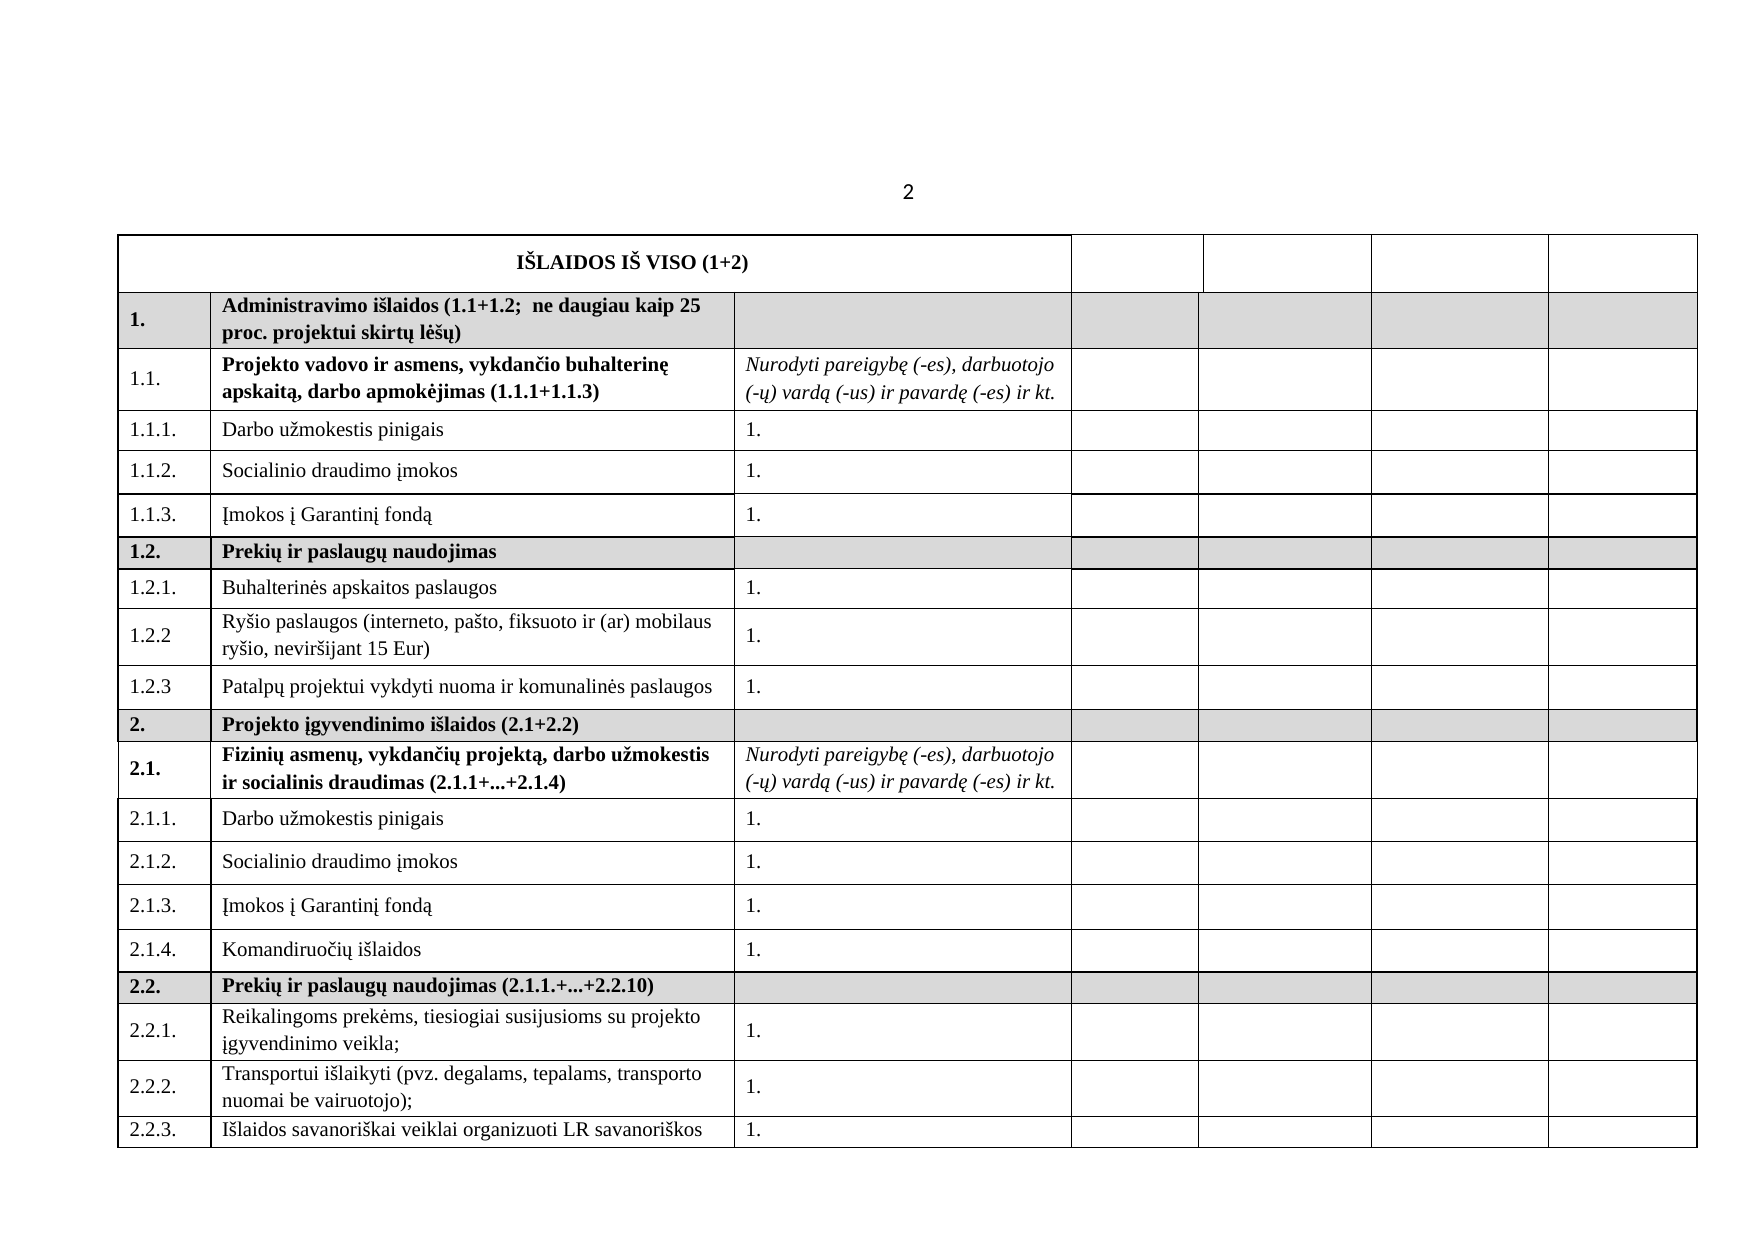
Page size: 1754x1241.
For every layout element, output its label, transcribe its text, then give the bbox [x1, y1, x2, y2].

table_cell Nurodyti pareigybę (-es), darbuotojo (-ų) vardą (-us) ir pavardę (-es) ir kt. [735, 349, 1071, 410]
table_cell 1. [735, 930, 1071, 971]
table_cell Administravimo išlaidos (1.1+1.2; ne daugiau kaip 25 proc. projektui skirtų lėšų) [211, 293, 734, 348]
table_cell 1. [735, 1004, 1071, 1060]
table_cell [1072, 235, 1203, 292]
table_cell [1372, 885, 1548, 929]
table_cell [1072, 609, 1198, 665]
table_cell [1549, 842, 1696, 884]
table_cell 1.1. [119, 349, 210, 410]
table_cell [1072, 710, 1198, 741]
table_cell [1199, 710, 1371, 741]
table_cell Projekto įgyvendinimo išlaidos (2.1+2.2) [212, 710, 734, 741]
table_cell [1549, 1061, 1696, 1116]
table_cell Išlaidos savanoriškai veiklai organizuoti LR savanoriškos [212, 1117, 734, 1147]
table_cell [1372, 742, 1548, 798]
table_cell 1.1.2. [119, 451, 210, 493]
table_cell [1372, 235, 1548, 292]
table_cell 2.1.1. [119, 799, 210, 841]
table_cell [1549, 710, 1696, 741]
table_cell 1.1.1. [119, 411, 210, 450]
table_cell Buhalterinės apskaitos paslaugos [212, 570, 734, 608]
table_cell [1199, 1117, 1371, 1147]
table_cell [1549, 973, 1696, 1003]
table_cell [1549, 1004, 1696, 1060]
table_cell [1372, 799, 1548, 841]
table_cell [1072, 842, 1198, 884]
table_cell [1549, 666, 1696, 709]
table_cell [1072, 930, 1198, 971]
table_cell [1199, 451, 1371, 493]
table_cell 2.1.4. [119, 930, 210, 971]
table_cell Įmokos į Garantinį fondą [212, 885, 734, 929]
table_cell [735, 710, 1071, 741]
table_cell Prekių ir paslaugų naudojimas (2.1.1.+...+2.2.10) [212, 973, 734, 1003]
table_cell [1072, 1117, 1198, 1147]
table_cell [1549, 1117, 1696, 1147]
table_cell [1199, 570, 1371, 608]
table_cell 1. [735, 885, 1071, 929]
table_cell [735, 973, 1071, 1003]
table_cell [1072, 349, 1198, 410]
table_cell [1199, 349, 1371, 410]
table_cell [1372, 349, 1548, 410]
table_cell Transportui išlaikyti (pvz. degalams, tepalams, transporto nuomai be vairuotojo); [212, 1061, 734, 1116]
table_cell 2.2.2. [119, 1061, 210, 1116]
table_cell [1549, 235, 1697, 292]
table_cell 2.2.3. [119, 1117, 210, 1147]
table_cell [1072, 1061, 1198, 1116]
table_cell [1372, 710, 1548, 741]
table_cell [1372, 451, 1548, 493]
table_cell [1199, 973, 1371, 1003]
table_cell [1549, 293, 1697, 348]
table_cell [1549, 538, 1696, 568]
table_cell [1199, 742, 1371, 798]
table_cell [1549, 885, 1696, 929]
table_cell 2. [119, 710, 210, 741]
table_cell [1372, 495, 1548, 536]
table_cell 2.2. [119, 973, 210, 1003]
table_cell [1072, 885, 1198, 929]
table_cell [1549, 742, 1697, 798]
table_cell Patalpų projektui vykdyti nuoma ir komunalinės paslaugos [212, 666, 734, 709]
table_cell Darbo užmokestis pinigais [212, 799, 734, 841]
table_cell [1072, 570, 1198, 608]
table_cell 1. [119, 293, 210, 348]
table_cell [1372, 973, 1548, 1003]
table_cell [1199, 538, 1371, 568]
table_cell [1199, 293, 1371, 348]
table_cell [1199, 609, 1371, 665]
table_cell 1. [735, 799, 1071, 841]
table_cell [1549, 495, 1696, 536]
table_cell [1372, 1061, 1548, 1116]
table_cell Projekto vadovo ir asmens, vykdančio buhalterinę apskaitą, darbo apmokėjimas (1.1.1+1.1.3) [211, 349, 734, 410]
table_cell 1.2. [119, 538, 210, 568]
table_cell [1372, 609, 1548, 665]
table_cell [1199, 1061, 1371, 1116]
table_cell [1372, 411, 1548, 450]
table_cell [1549, 411, 1696, 450]
table_cell [1199, 842, 1371, 884]
table_cell [1072, 666, 1198, 709]
table_cell [1072, 538, 1198, 568]
table_cell [1199, 885, 1371, 929]
table_cell [1204, 235, 1371, 292]
table_cell [1372, 930, 1548, 971]
table_cell 2.1.3. [119, 885, 210, 929]
table_cell 2.2.1. [119, 1004, 210, 1060]
table_cell 1. [735, 842, 1071, 884]
table_cell [1549, 609, 1696, 665]
table_cell [1549, 799, 1696, 841]
table_cell [1072, 451, 1198, 493]
table_cell [1072, 799, 1198, 841]
table_cell 1. [735, 411, 1071, 450]
table_cell [1072, 495, 1198, 536]
table_cell [1199, 930, 1371, 971]
table_cell [1372, 1117, 1548, 1147]
table_cell 1. [735, 569, 1071, 608]
table_cell [1549, 451, 1696, 493]
table_cell [1372, 293, 1548, 348]
table_cell [1199, 495, 1371, 536]
table_cell 1.2.3 [119, 666, 210, 709]
table_cell [1072, 742, 1198, 798]
table_cell [735, 537, 1071, 568]
table_cell 1. [735, 609, 1071, 665]
table_cell [1199, 666, 1371, 709]
table_cell [1199, 411, 1371, 450]
table_cell Fizinių asmenų, vykdančių projektą, darbo užmokestis ir socialinis draudimas (2.1.1+...+2.1.4) [211, 742, 734, 798]
table_cell 1. [735, 494, 1071, 536]
table_cell 1. [735, 666, 1071, 709]
table_cell 1.2.1. [119, 570, 210, 608]
table_cell Darbo užmokestis pinigais [211, 411, 734, 450]
table_cell 1. [735, 1117, 1071, 1147]
table_cell 1.2.2 [119, 609, 210, 665]
table_cell Ryšio paslaugos (interneto, pašto, fiksuoto ir (ar) mobilaus ryšio, neviršijant 15 Eur) [212, 609, 734, 665]
table_cell Įmokos į Garantinį fondą [211, 495, 734, 536]
table_cell IŠLAIDOS IŠ VISO (1+2) [119, 236, 1071, 292]
table_cell Socialinio draudimo įmokos [211, 451, 734, 493]
table_cell Komandiruočių išlaidos [212, 930, 734, 971]
table_cell [1549, 349, 1697, 410]
table_cell Prekių ir paslaugų naudojimas [212, 538, 734, 568]
table_cell [1199, 799, 1371, 841]
table_cell Socialinio draudimo įmokos [212, 842, 734, 884]
table_cell [1072, 973, 1198, 1003]
table_cell 2.1. [119, 742, 210, 798]
table_cell [1372, 570, 1548, 608]
table_cell [735, 293, 1071, 348]
table_cell [1372, 666, 1548, 709]
table_cell [1372, 842, 1548, 884]
table_cell [1372, 1004, 1548, 1060]
table_cell 2.1.2. [119, 842, 210, 884]
table_cell [1372, 538, 1548, 568]
table_cell Nurodyti pareigybę (-es), darbuotojo (-ų) vardą (-us) ir pavardę (-es) ir kt. [735, 742, 1071, 798]
table_cell [1072, 1004, 1198, 1060]
table_cell [1072, 293, 1198, 348]
table_cell [1072, 411, 1198, 450]
table_cell [1199, 1004, 1371, 1060]
table_cell 1.1.3. [119, 495, 210, 536]
table_cell 1. [735, 451, 1071, 493]
table_cell [1549, 570, 1696, 608]
table_cell [1549, 930, 1696, 971]
table_cell Reikalingoms prekėms, tiesiogiai susijusioms su projekto įgyvendinimo veikla; [212, 1004, 734, 1060]
table_cell 1. [735, 1061, 1071, 1116]
